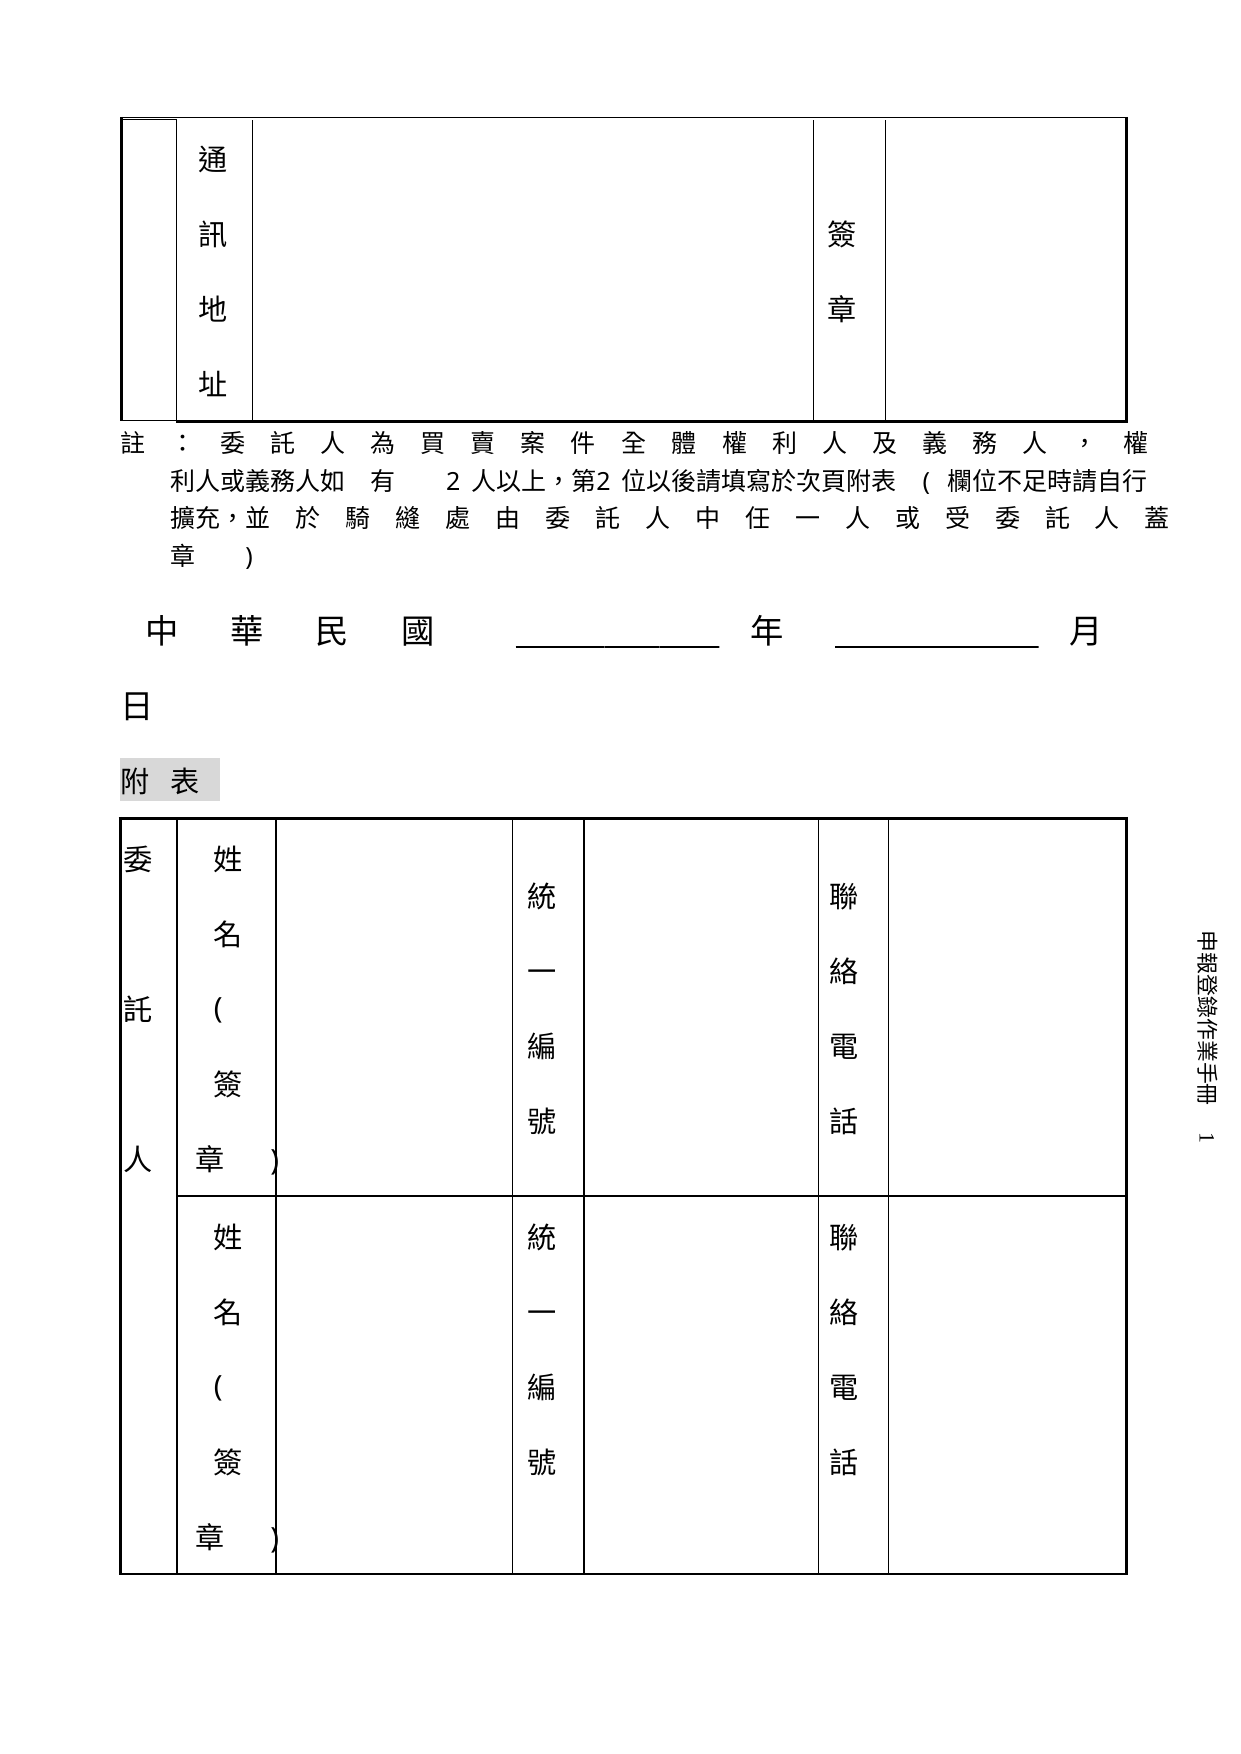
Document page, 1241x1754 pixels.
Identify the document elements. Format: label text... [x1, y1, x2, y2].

table_cell [585, 1197, 818, 1573]
table_header 委 託 人 [122, 820, 176, 1573]
table_cell 簽章 [814, 118, 886, 420]
text 註：委託人為買賣案件全體權利人及義務人，權利人或義務人如有2人以上，第2位以後請填寫於次頁附表 (欄位不足時請自行擴充，並於騎縫處由委託人中任一人或受委託人蓋章) [105, 423, 1148, 573]
text 中 華 民 國 年 月 日 [120, 592, 1120, 742]
table_cell [277, 1197, 512, 1573]
table_header 聯絡電話 [819, 820, 888, 1195]
table_cell 通訊地址 [177, 118, 253, 420]
table_header [889, 820, 1125, 1195]
table_cell 姓名 (簽章) [178, 1197, 275, 1573]
table_cell 聯絡電話 [819, 1197, 888, 1573]
table_header 姓名 (簽章) [178, 820, 275, 1195]
table_cell [886, 118, 1125, 420]
table_header [585, 820, 818, 1195]
table_cell [253, 118, 814, 420]
table_header 統一 編號 [513, 820, 583, 1195]
table_cell [889, 1197, 1125, 1573]
table_cell 統一 編號 [513, 1197, 583, 1573]
table_header [277, 820, 512, 1195]
text 附表 [120, 742, 1120, 817]
